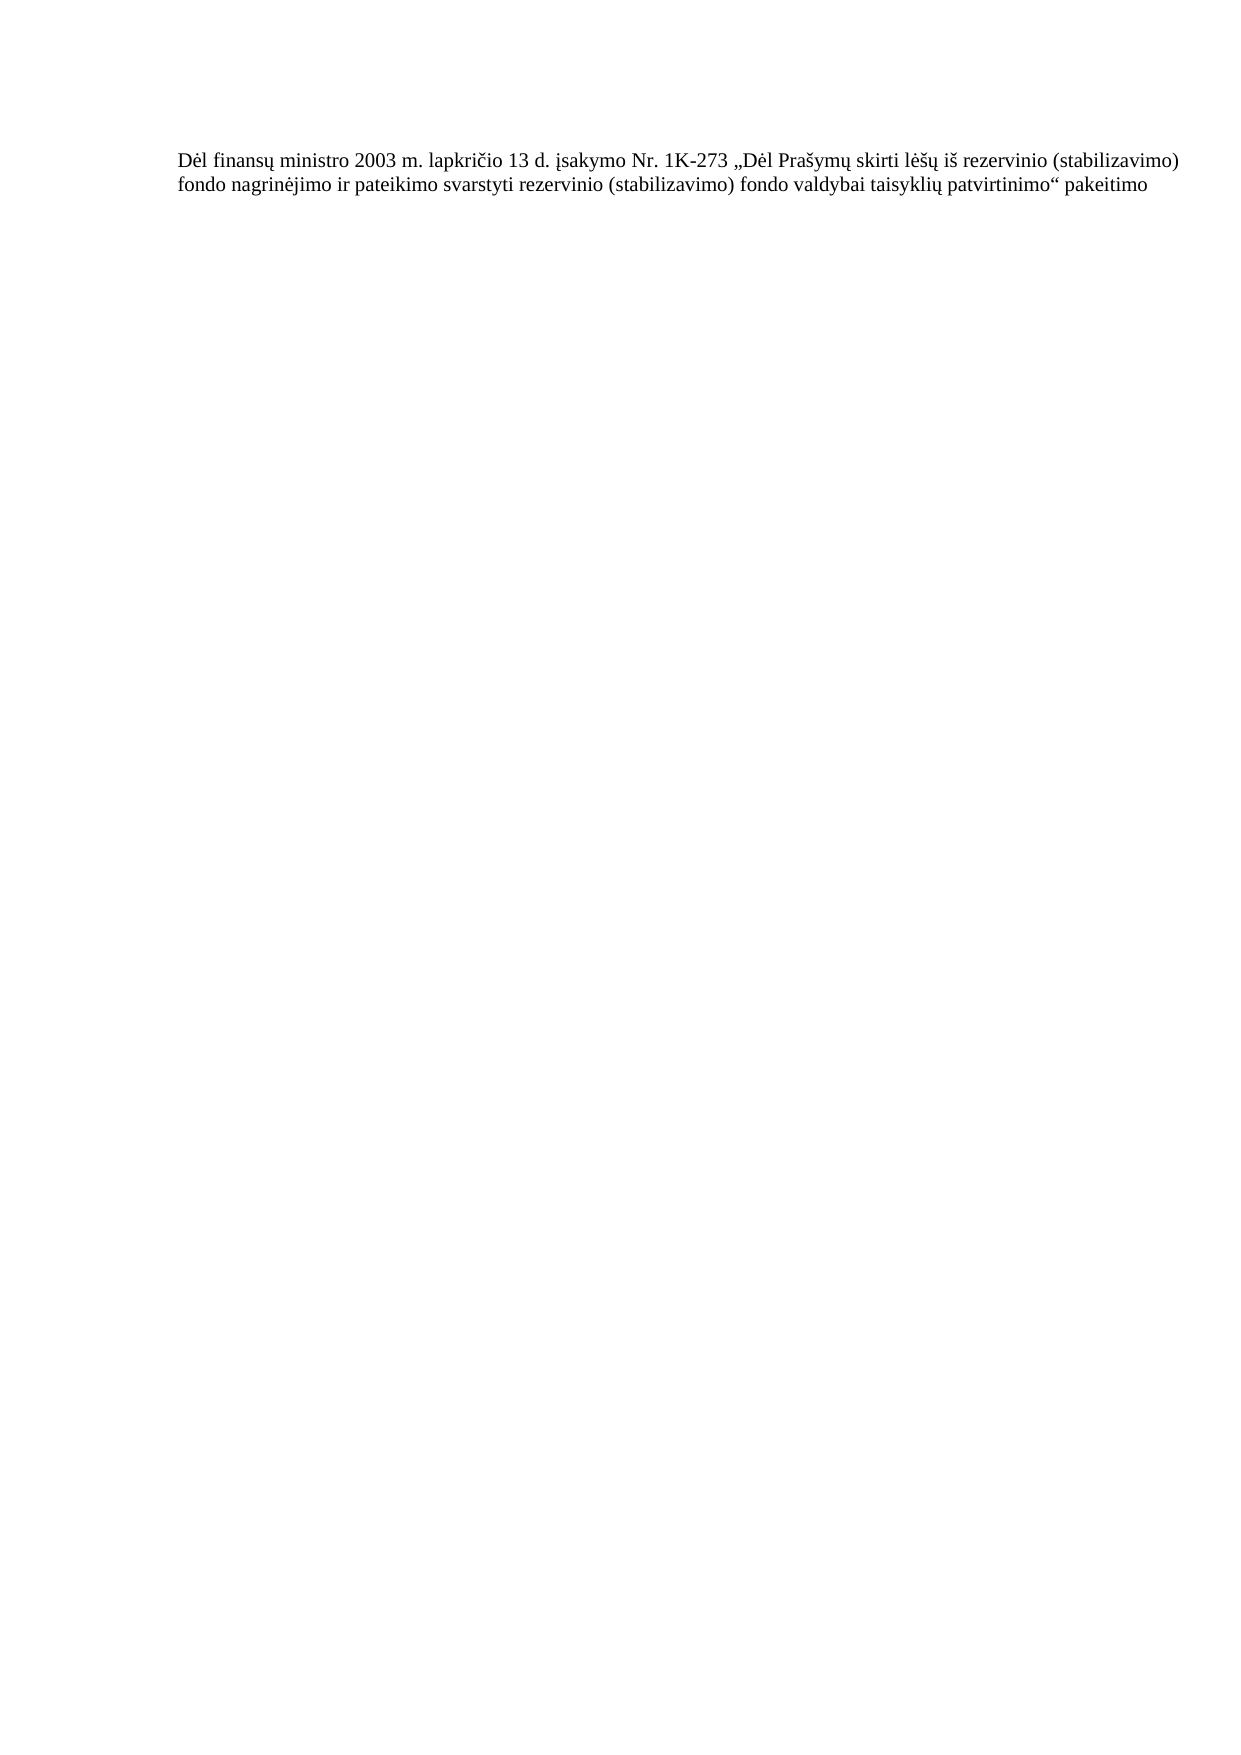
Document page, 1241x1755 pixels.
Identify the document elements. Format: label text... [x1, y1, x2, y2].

text Dėl finansų ministro 2003 m. lapkričio 13 d. įsakymo Nr. 1K-273 „Dėl Prašymų skirti lėšų iš rezervinio (stabilizavimo) fondo nagrinėjimo ir pateikimo svarstyti rezervinio (stabilizavimo) fondo valdybai taisyklių patvirtinimo“ pakeitimo [177, 148, 1181, 196]
